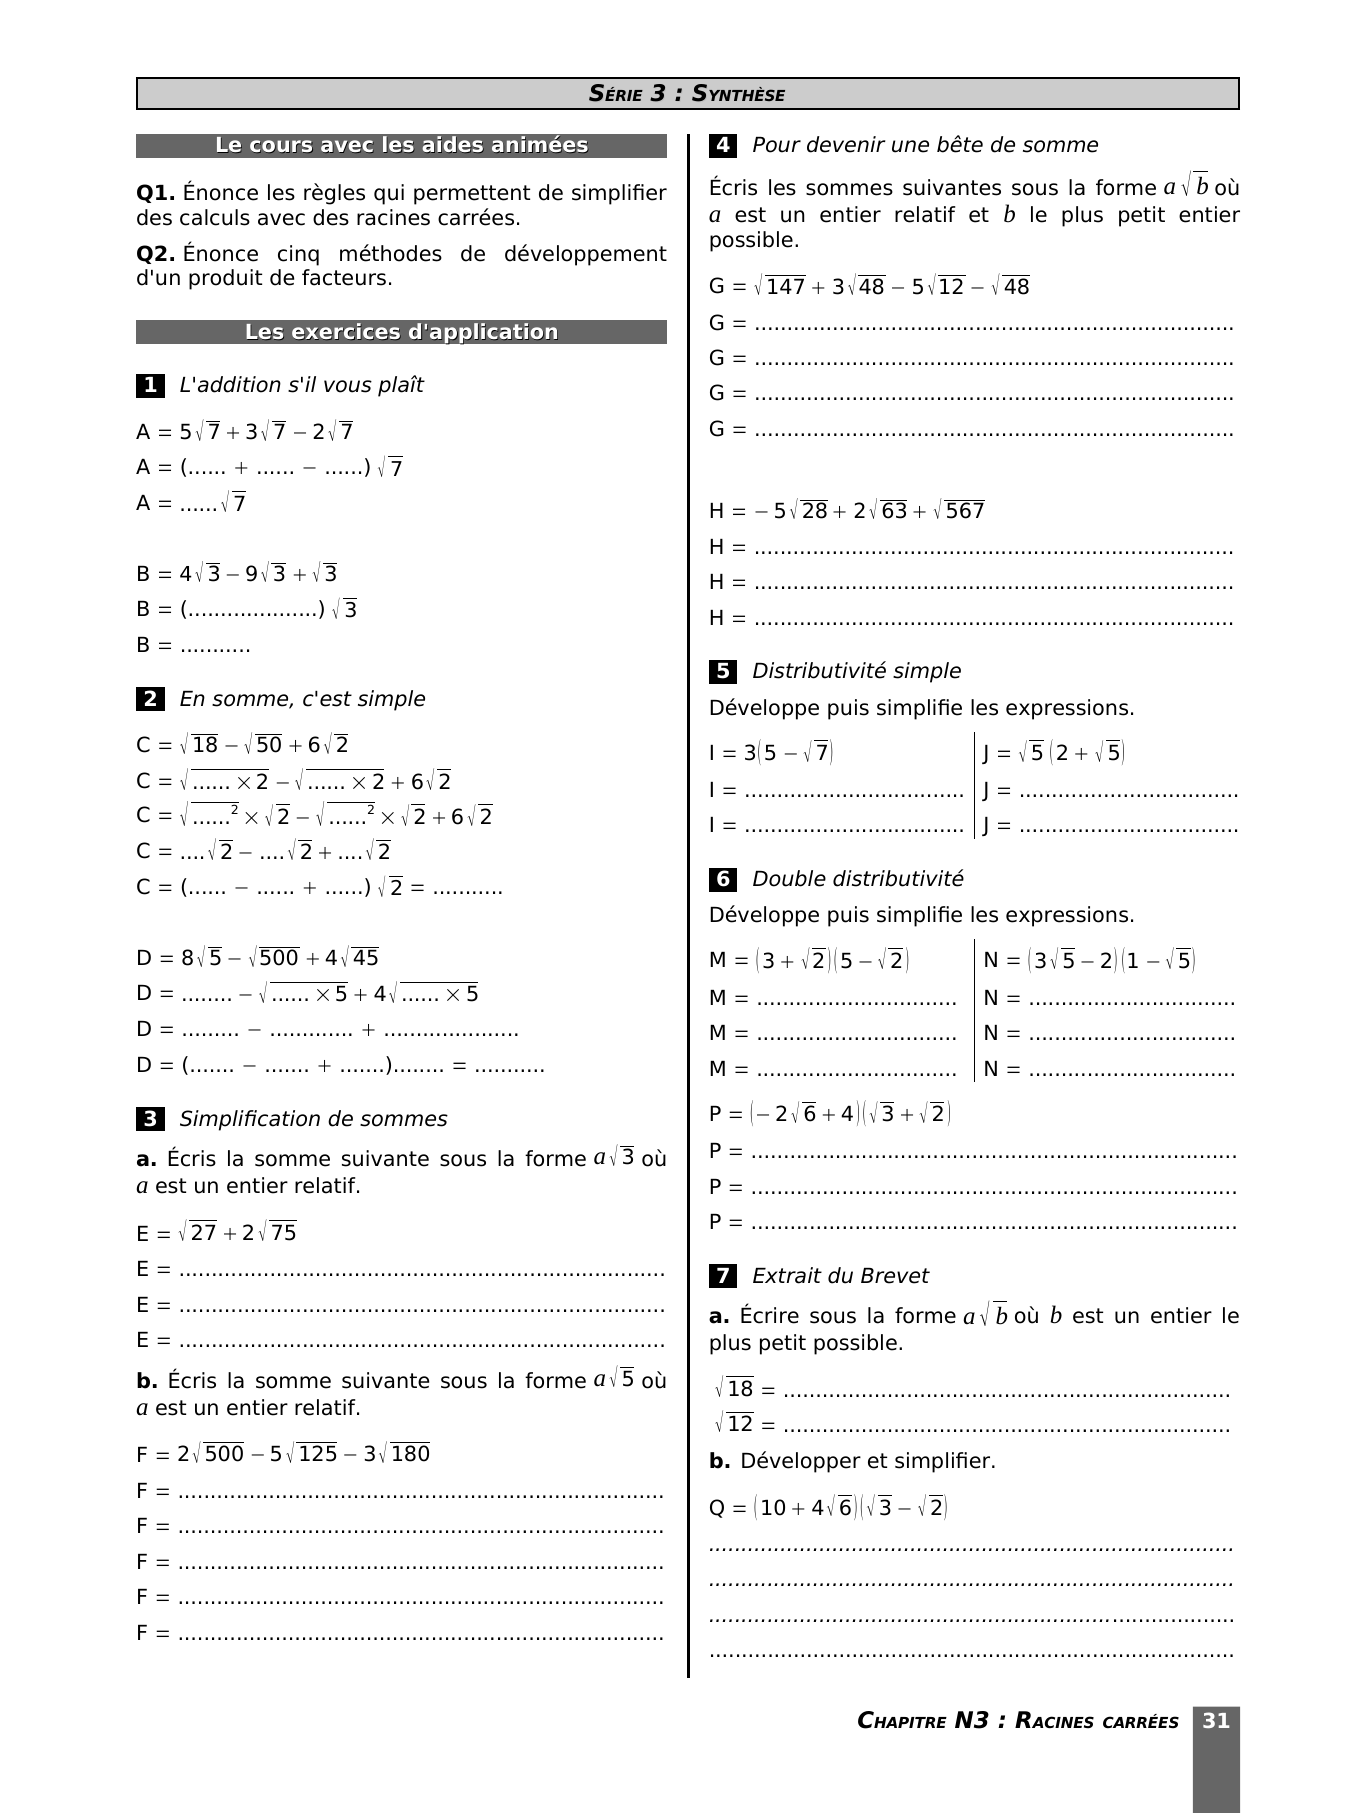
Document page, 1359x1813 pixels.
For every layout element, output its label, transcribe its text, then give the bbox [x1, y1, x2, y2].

list G = .......................................................................... [708, 335, 1240, 370]
list P = ........................................................................... [708, 1164, 1240, 1199]
list G = [708, 264, 1240, 299]
text B = ........... [136, 622, 667, 658]
text B = [136, 551, 667, 587]
list Écris la somme suivante sous la formeoù a est un entier relatif. [136, 1143, 667, 1199]
list F = ........................................................................... [136, 1539, 667, 1574]
list P = [708, 1093, 1240, 1128]
list G = ..........................................................................G = .......................................................................... [708, 370, 1240, 441]
list I = .................................. [708, 767, 965, 802]
list P = ........................................................................... [708, 1199, 1240, 1234]
list J = [983, 732, 1240, 767]
list H = .......................................................................... [708, 595, 1240, 630]
list J = .................................. [983, 802, 1240, 838]
list N = ................................ [983, 1010, 1240, 1046]
list E = [136, 1211, 667, 1246]
list E = ........................................................................... [136, 1246, 667, 1282]
list Distributivité simple [708, 659, 1240, 684]
text A = [136, 481, 667, 551]
list F = ........................................................................... [136, 1503, 667, 1539]
list N = ................................ [983, 1046, 1240, 1081]
list Écrire sous la formeoù b est un entier le plus petit possible. [708, 1300, 1240, 1355]
list H = .......................................................................... [708, 524, 1240, 559]
list Développer et simplifier. [708, 1449, 1240, 1474]
list C = [136, 723, 667, 758]
text C = [136, 829, 667, 865]
list M = ............................... [708, 975, 965, 1010]
text C = [136, 758, 667, 794]
text Développe puis simplifie les expressions. [708, 696, 1240, 720]
list D = (....... − .......  .......)........ = ........... [136, 1042, 667, 1077]
list E = ........................................................................... [136, 1317, 667, 1353]
text A = (......  ...... − ......) [136, 445, 667, 481]
text Q1. Énonce les règles qui permettent de simplifier des calculs avec des racines carrées. [136, 182, 667, 230]
text Les exercices d'application [136, 320, 667, 344]
list F = [136, 1432, 667, 1468]
list Simplification de sommes [165, 1107, 667, 1131]
text Q2. Énonce cinq méthodes de développement d'un produit de facteurs. [136, 242, 667, 290]
list Écris la somme suivante sous la formeoù a est un entier relatif. [136, 1364, 667, 1421]
list = ..................................................................... [708, 1402, 1240, 1438]
list E = ........................................................................... [136, 1282, 667, 1317]
text ................................................................................................................................................................................................................................................... [708, 1521, 1240, 1627]
text D = [136, 936, 667, 971]
text ................................................................................. [708, 1627, 1240, 1663]
text B = (....................) [136, 587, 667, 622]
list M = [708, 939, 965, 975]
text Q = [708, 1486, 1240, 1521]
list F = ...........................................................................F = ........................................................................... [136, 1574, 667, 1645]
text D = [136, 971, 667, 1006]
list F = ........................................................................... [136, 1468, 667, 1503]
list L'addition s'il vous plaît [165, 374, 667, 398]
list Pour devenir une bête de somme [737, 134, 1240, 158]
list Extrait du Brevet [737, 1264, 1240, 1288]
text D = ......... − .............  ..................... [136, 1006, 667, 1042]
text Le cours avec les aides animées [136, 134, 667, 158]
list H = [708, 488, 1240, 524]
list = ..................................................................... [708, 1367, 1240, 1402]
list G = .......................................................................... [708, 299, 1240, 335]
list M = ............................... [708, 1046, 965, 1081]
list N = ................................ [983, 975, 1240, 1010]
list J = .................................. [983, 767, 1240, 802]
text A = [136, 410, 667, 445]
list M = ............................... [708, 1010, 965, 1046]
list Double distributivité [708, 867, 1240, 892]
list En somme, c'est simple [165, 687, 667, 711]
text C = (...... − ......  ......)= ........... [136, 865, 667, 936]
list H = .......................................................................... [708, 559, 1240, 595]
text C = [136, 794, 667, 829]
list Développe puis simplifie les expressions. [708, 903, 1240, 928]
list I = [708, 732, 965, 767]
list Écris les sommes suivantes sous la formeoù a est un entier relatif et b le plus petit entier possible. [708, 170, 1240, 252]
list I = .................................. [708, 802, 965, 838]
list P = ........................................................................... [708, 1128, 1240, 1164]
list N = [983, 939, 1240, 975]
